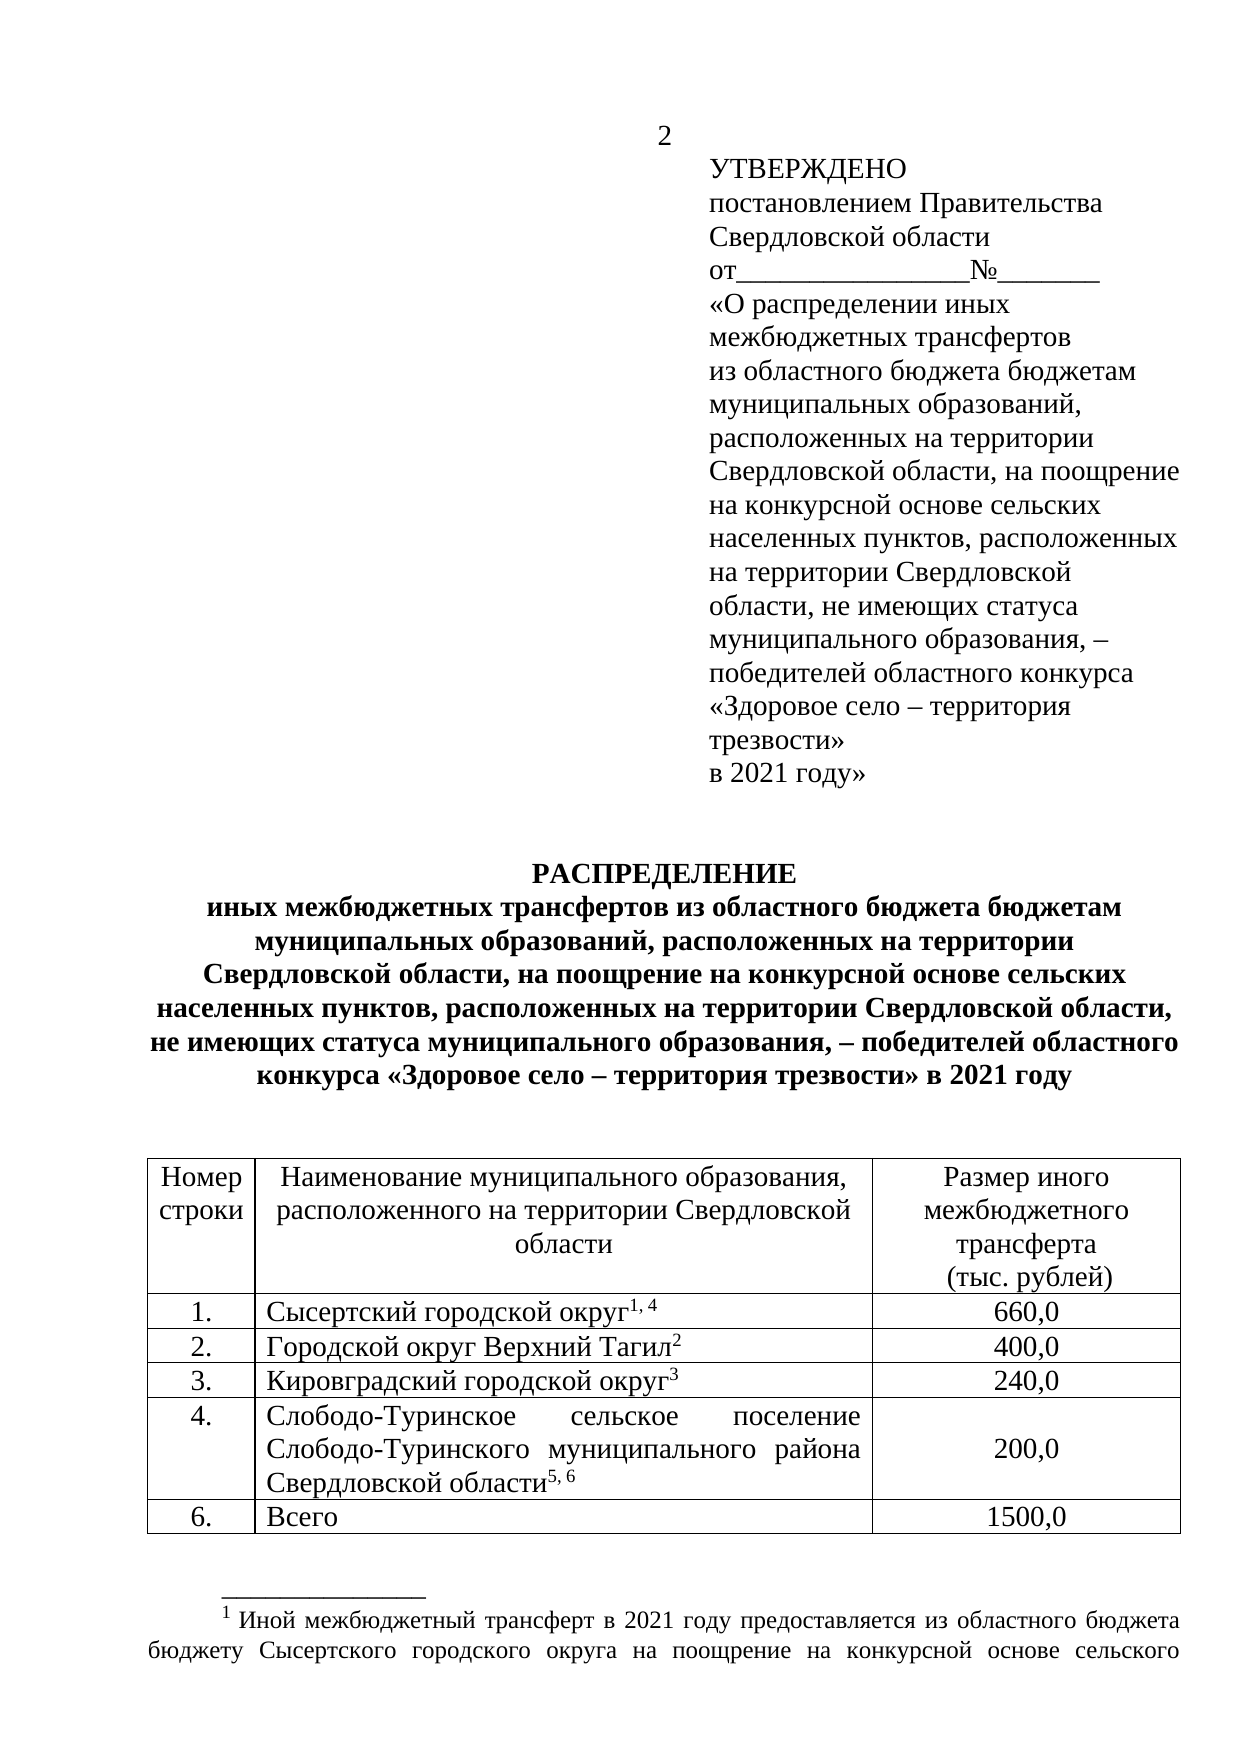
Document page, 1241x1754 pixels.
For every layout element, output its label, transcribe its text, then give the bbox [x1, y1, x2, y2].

text РАСПРЕДЕЛЕНИЕ [148, 856, 1181, 889]
table_header Номер строки [148, 1159, 254, 1293]
table_cell Слободо-Туринское сельское поселение Слободо-Туринского муниципального района Свердловской области5, 6 [256, 1398, 872, 1498]
text ______________ [148, 1568, 1181, 1601]
text УТВЕРЖДЕНО [664, 152, 1181, 185]
text «О распределении иных межбюджетных трансфертов [709, 286, 1181, 353]
table_cell Кировградский городской округ‎3 [256, 1363, 872, 1397]
table_cell 400,0 [873, 1329, 1180, 1362]
table_cell 240,0 [873, 1363, 1180, 1397]
text из областного бюджета бюджетам муниципальных образований, расположенных на территории Свердловской области, на поощрение на конкурсной основе сельских населенных пунктов, расположенных на территории Свердловской области, не имеющих статуса муниципального образования, – победителей областного конкурса «Здоровое село – территория трезвости» [709, 353, 1181, 755]
text иных межбюджетных трансфертов из областного бюджета бюджетам муниципальных образований, расположенных на территории Свердловской области, на поощрение на конкурсной основе сельских населенных пунктов, расположенных на территории Свердловской области, не имеющих статуса муниципального образования, – победителей областного конкурса «Здоровое село – территория трезвости» в 2021 году [148, 889, 1181, 1091]
text Свердловской области [709, 219, 1181, 252]
table_cell 660,0 [873, 1294, 1180, 1328]
table_cell 200,0 [873, 1398, 1180, 1498]
text от________________№_______ [709, 252, 1181, 286]
table_cell 1500,0 [873, 1500, 1180, 1533]
text в 2021 году» [709, 755, 1181, 789]
table_cell 3. [148, 1363, 254, 1397]
table_header Наименование муниципального образования, расположенного на территории Свердловской области [256, 1159, 872, 1293]
table_cell Сысертский городской округ1, 4 [256, 1294, 872, 1328]
text 1 Иной межбюджетный трансферт в 2021 году предоставляется из областного бюджета бюджету Сысертского городского округа на поощрение на конкурсной основе сельского [148, 1601, 1181, 1663]
table_cell 1. [148, 1294, 254, 1328]
text постановлением Правительства [709, 185, 1181, 219]
table_cell 4. [148, 1398, 254, 1498]
table_cell Всего [256, 1500, 872, 1533]
table_cell 6. [148, 1500, 254, 1533]
table_cell Городской округ Верхний Тагил2 [256, 1329, 872, 1362]
table_cell 2. [148, 1329, 254, 1362]
table_header Размер иного межбюджетного трансферта (тыс. рублей) [873, 1159, 1180, 1293]
